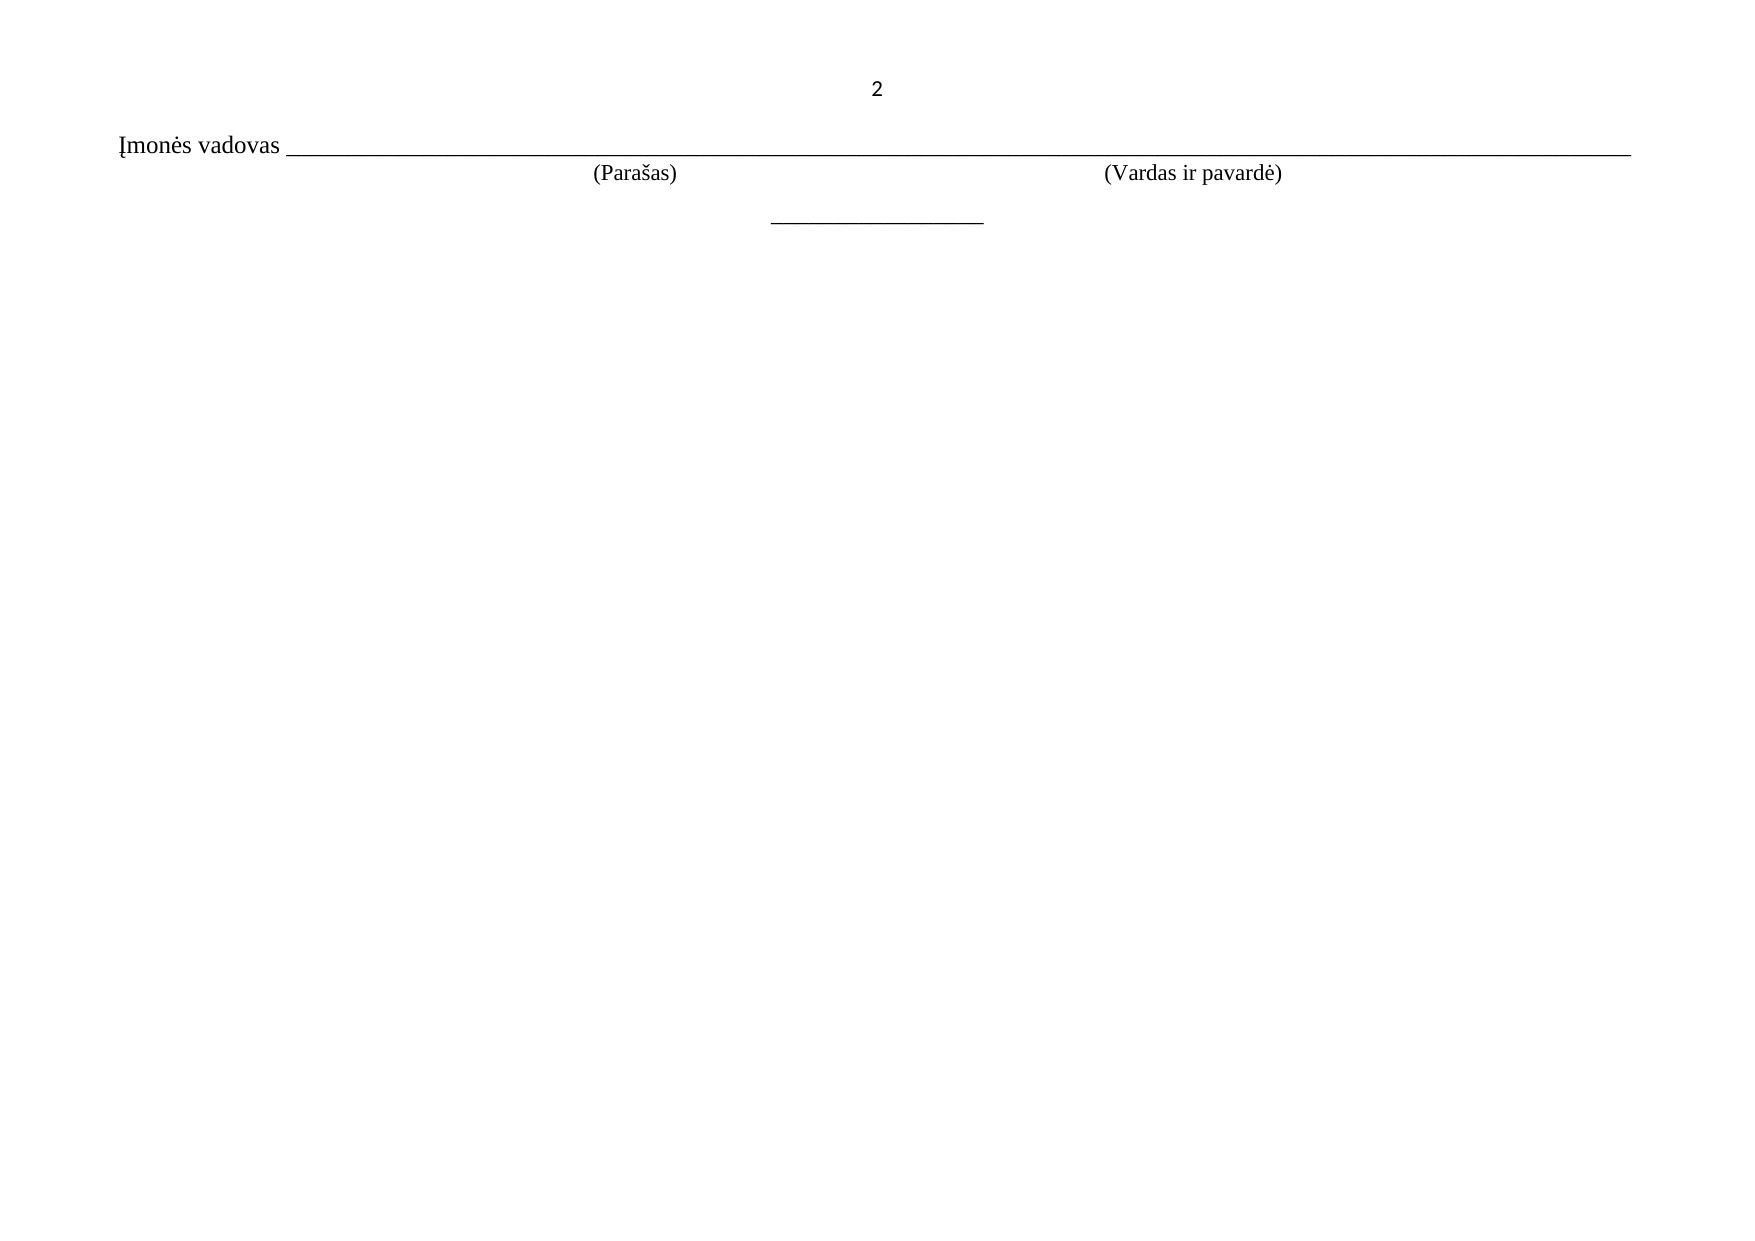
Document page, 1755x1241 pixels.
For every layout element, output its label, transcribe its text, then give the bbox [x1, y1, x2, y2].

text Įmonės vadovas [118, 131, 1636, 159]
text (Parašas) (Vardas ir pavardė) [593, 159, 1636, 186]
text _________________ [118, 198, 1636, 226]
